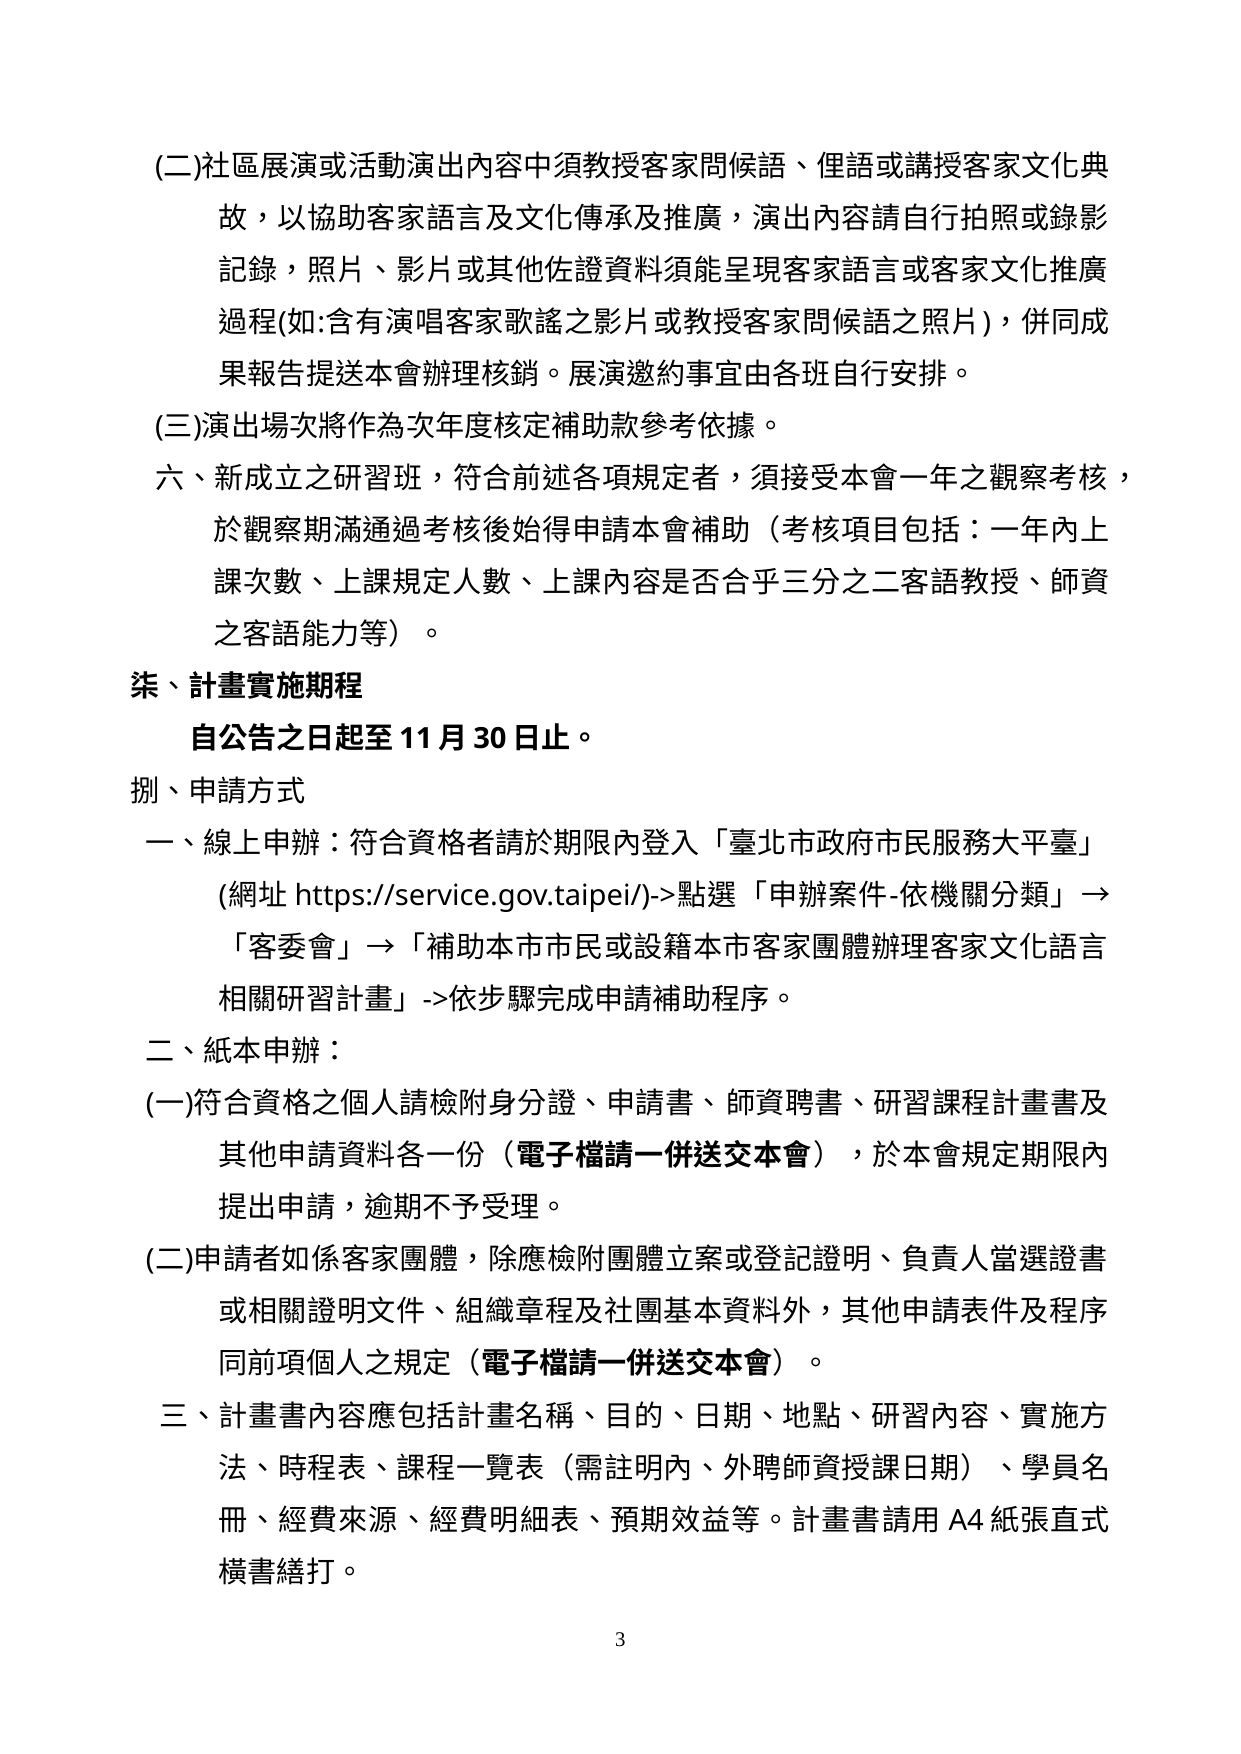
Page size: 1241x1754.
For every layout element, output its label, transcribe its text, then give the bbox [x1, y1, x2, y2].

text (二)社區展演或活動演出內容中須教授客家問候語、俚語或講授客家文化典故，以協助客家語言及文化傳承及推廣，演出內容請自行拍照或錄影記錄，照片、影片或其他佐證資料須能呈現客家語言或客家文化推廣過程(如:含有演唱客家歌謠之影片或教授客家問候語之照片)，併同成果報告提送本會辦理核銷。展演邀約事宜由各班自行安排。 [155, 134, 1110, 395]
text (一)符合資格之個人請檢附身分證、申請書、師資聘書、研習課程計畫書及其他申請資料各一份（電子檔請一併送交本會），於本會規定期限內提出申請，逾期不予受理。 [130, 1072, 1110, 1228]
text 自公告之日起至11月30日止。 [130, 707, 1110, 759]
text 二、紙本申辦： [130, 1020, 1110, 1072]
text 一、線上申辦：符合資格者請於期限內登入「臺北市政府市民服務大平臺」(網址https://service.gov.taipei/)->點選「申辦案件-依機關分類」→「客委會」→「補助本市市民或設籍本市客家團體辦理客家文化語言相關研習計畫」->依步驟完成申請補助程序。 [130, 811, 1110, 1020]
text 柒、計畫實施期程 [130, 655, 1110, 707]
text (三)演出場次將作為次年度核定補助款參考依據。 [155, 395, 1110, 447]
text 三、計畫書內容應包括計畫名稱、目的、日期、地點、研習內容、實施方法、時程表、課程一覽表（需註明內、外聘師資授課日期）、學員名冊、經費來源、經費明細表、預期效益等。計畫書請用A4紙張直式橫書繕打。 [159, 1384, 1110, 1593]
text (二)申請者如係客家團體，除應檢附團體立案或登記證明、負責人當選證書或相關證明文件、組織章程及社團基本資料外，其他申請表件及程序同前項個人之規定（電子檔請一併送交本會）。 [130, 1228, 1110, 1384]
text 六、新成立之研習班，符合前述各項規定者，須接受本會一年之觀察考核，於觀察期滿通過考核後始得申請本會補助（考核項目包括：一年內上課次數、上課規定人數、上課內容是否合乎三分之二客語教授、師資之客語能力等）。 [155, 447, 1110, 655]
text 捌、申請方式 [130, 759, 1110, 811]
